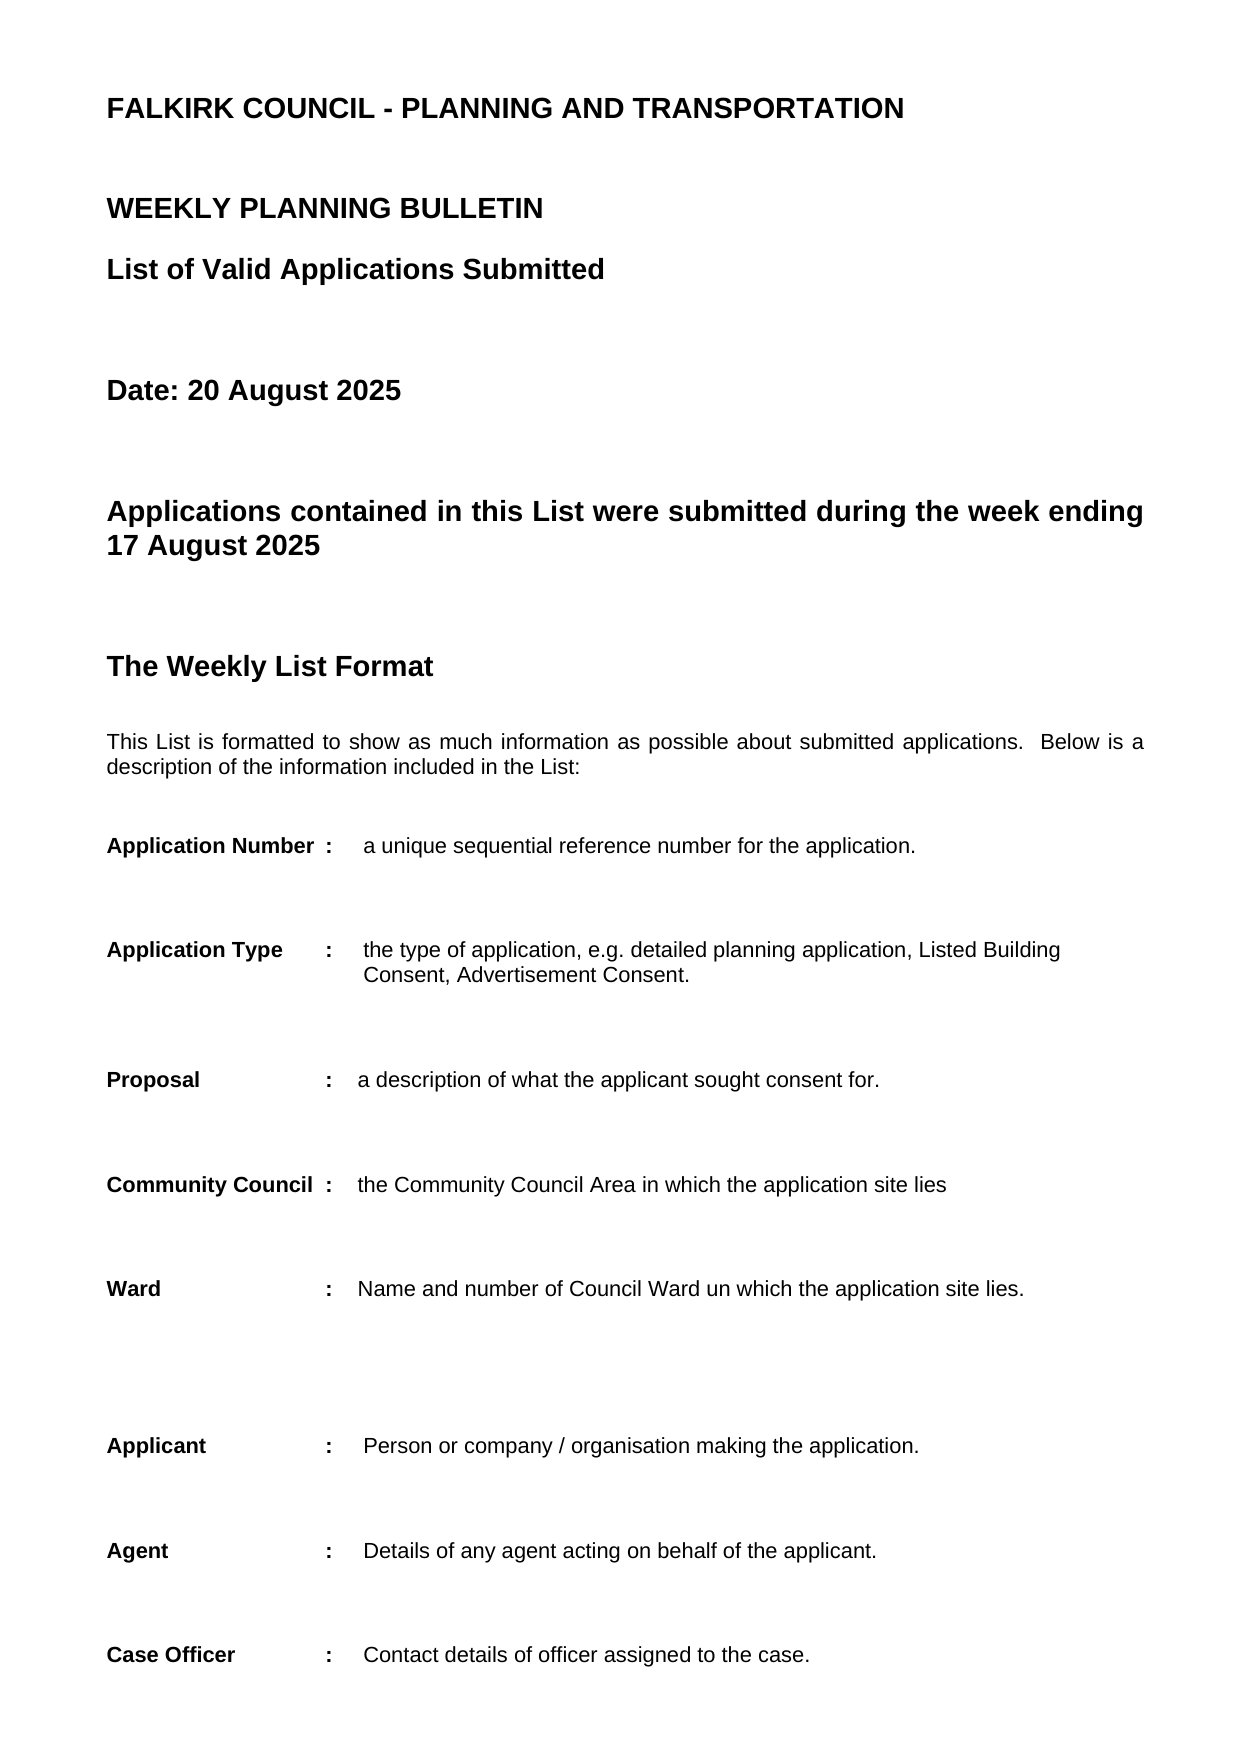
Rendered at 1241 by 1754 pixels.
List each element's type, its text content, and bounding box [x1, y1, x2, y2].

text This List is formatted to show as much information as possible about submitted applications. Below is a description of the information included in the List: [106, 729, 1146, 779]
text List of Valid Applications Submitted [106, 252, 1146, 285]
text Case Officer : Contact details of officer assigned to the case. [106, 1642, 1146, 1667]
text WEEKLY PLANNING BULLETIN [106, 191, 1146, 224]
text The Weekly List Format [106, 649, 1146, 682]
text Application Number : a unique sequential reference number for the application. [106, 833, 1146, 858]
text Application Type : the type of application, e.g. detailed planning application, Listed Building Consent, Advertisement Consent. [106, 937, 1146, 988]
text Ward : Name and number of Council Ward un which the application site lies. [106, 1276, 1146, 1301]
text Date: 20 August 2025 [106, 373, 1146, 406]
text Agent : Details of any agent acting on behalf of the applicant. [106, 1538, 1146, 1563]
subtitle FALKIRK COUNCIL - PLANNING AND TRANSPORTATION [106, 91, 1146, 124]
text Community Council : the Community Council Area in which the application site lies [106, 1172, 1146, 1197]
text Applications contained in this List were submitted during the week ending 17 August 2025 [106, 494, 1146, 561]
text Proposal : a description of what the applicant sought consent for. [106, 1067, 1146, 1092]
text Applicant : Person or company / organisation making the application. [106, 1433, 1146, 1458]
